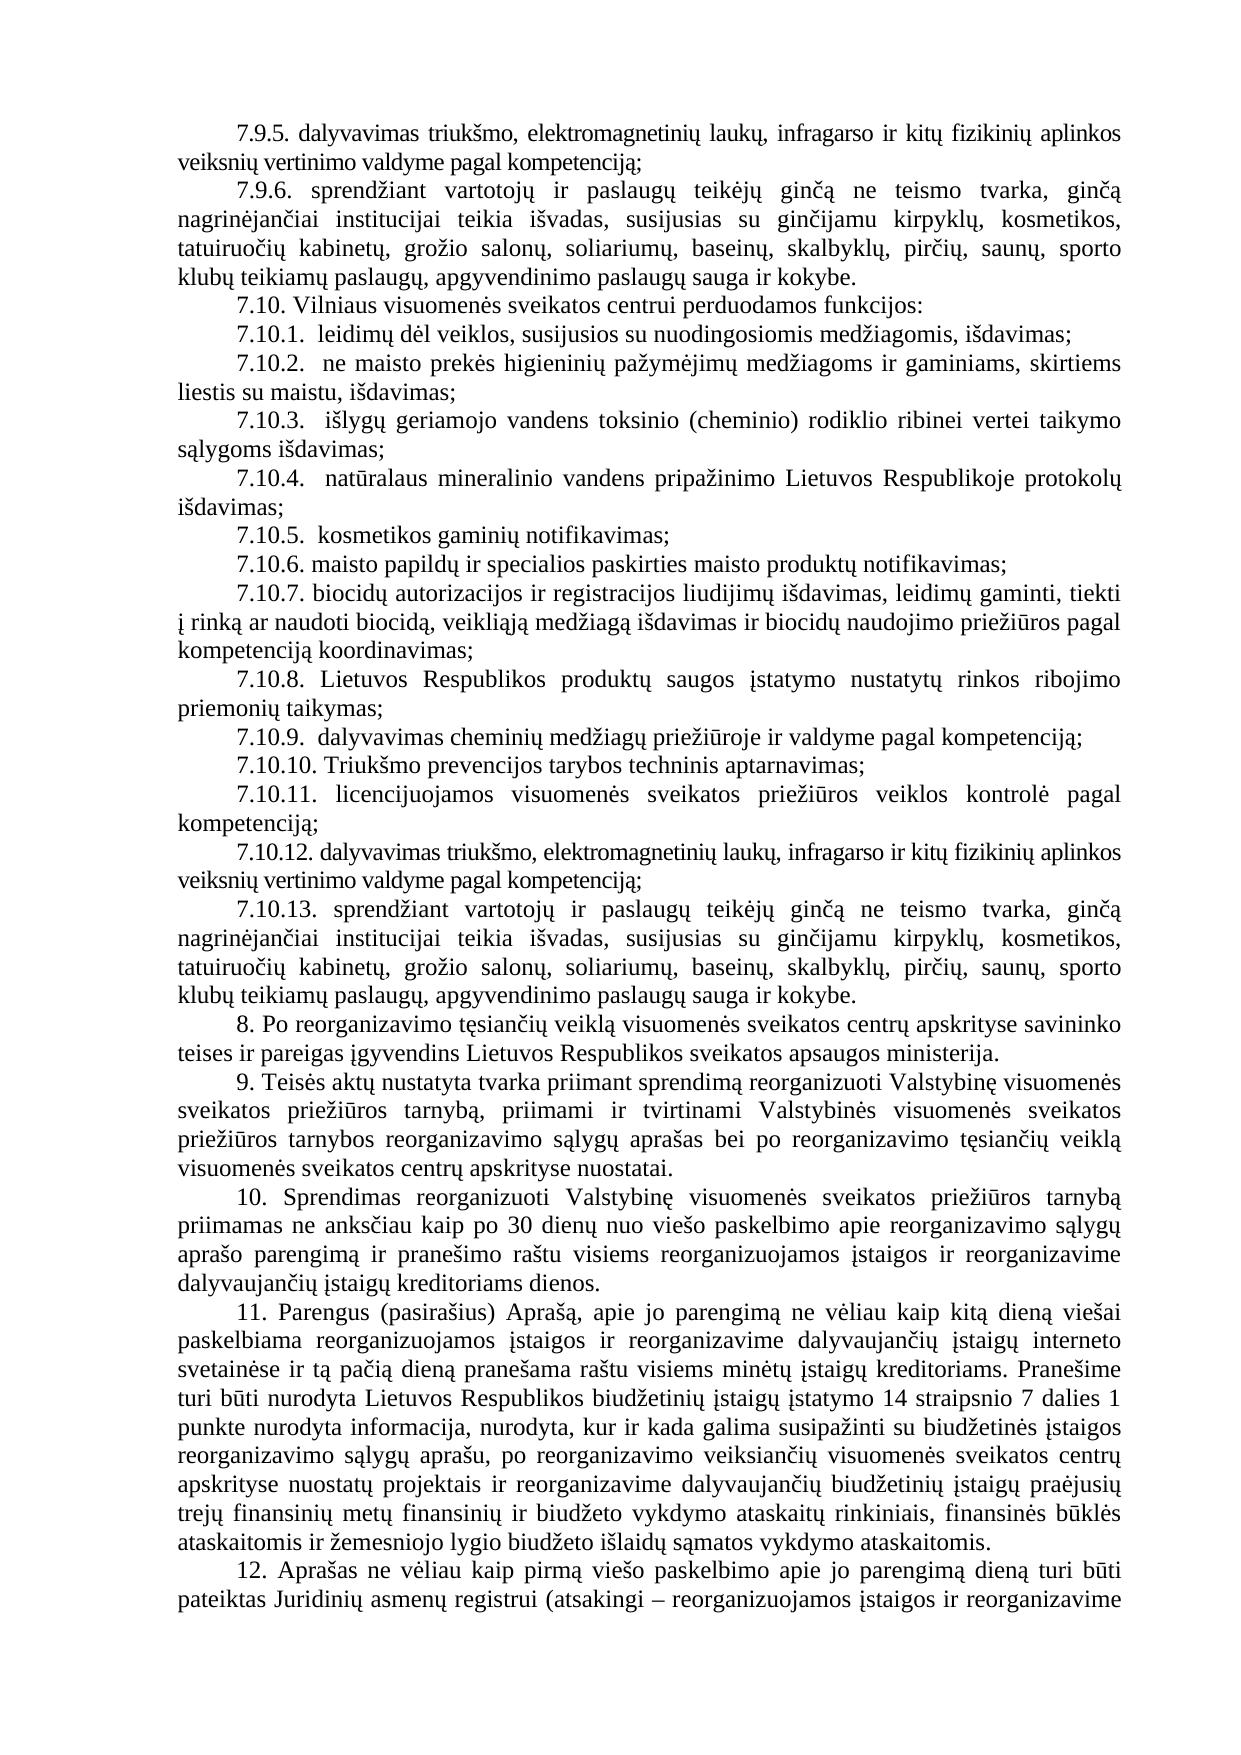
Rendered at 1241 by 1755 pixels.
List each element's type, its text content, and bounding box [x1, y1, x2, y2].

text 9. Teisės aktų nustatyta tvarka priimant sprendimą reorganizuoti Valstybinę visuomenės sveikatos priežiūros tarnybą, priimami ir tvirtinami Valstybinės visuomenės sveikatos priežiūros tarnybos reorganizavimo sąlygų aprašas bei po reorganizavimo tęsiančių veiklą visuomenės sveikatos centrų apskrityse nuostatai. [177, 1067, 1122, 1182]
text 7.9.6. sprendžiant vartotojų ir paslaugų teikėjų ginčą ne teismo tvarka, ginčą nagrinėjančiai institucijai teikia išvadas, susijusias su ginčijamu kirpyklų, kosmetikos, tatuiruočių kabinetų, grožio salonų, soliariumų, baseinų, skalbyklų, pirčių, saunų, sporto klubų teikiamų paslaugų, apgyvendinimo paslaugų sauga ir kokybe. [177, 176, 1122, 291]
text 7.10.12. dalyvavimas triukšmo, elektromagnetinių laukų, infragarso ir kitų fizikinių aplinkos veiksnių vertinimo valdyme pagal kompetenciją; [177, 837, 1122, 894]
text 7.10.8. Lietuvos Respublikos produktų saugos įstatymo nustatytų rinkos ribojimo priemonių taikymas; [177, 664, 1122, 722]
text 8. Po reorganizavimo tęsiančių veiklą visuomenės sveikatos centrų apskrityse savininko teises ir pareigas įgyvendins Lietuvos Respublikos sveikatos apsaugos ministerija. [177, 1009, 1122, 1067]
text 12. Aprašas ne vėliau kaip pirmą viešo paskelbimo apie jo parengimą dieną turi būti pateiktas Juridinių asmenų registrui (atsakingi – reorganizuojamos įstaigos ir reorganizavime [177, 1556, 1122, 1613]
text 7.10.11. licencijuojamos visuomenės sveikatos priežiūros veiklos kontrolė pagal kompetenciją; [177, 779, 1122, 837]
text 7.9.5. dalyvavimas triukšmo, elektromagnetinių laukų, infragarso ir kitų fizikinių aplinkos veiksnių vertinimo valdyme pagal kompetenciją; [177, 118, 1122, 176]
text 10. Sprendimas reorganizuoti Valstybinę visuomenės sveikatos priežiūros tarnybą priimamas ne anksčiau kaip po 30 dienų nuo viešo paskelbimo apie reorganizavimo sąlygų aprašo parengimą ir pranešimo raštu visiems reorganizuojamos įstaigos ir reorganizavime dalyvaujančių įstaigų kreditoriams dienos. [177, 1182, 1122, 1297]
text 7.10.7. biocidų autorizacijos ir registracijos liudijimų išdavimas, leidimų gaminti, tiekti į rinką ar naudoti biocidą, veikliąją medžiagą išdavimas ir biocidų naudojimo priežiūros pagal kompetenciją koordinavimas; [177, 578, 1122, 664]
text 11. Parengus (pasirašius) Aprašą, apie jo parengimą ne vėliau kaip kitą dieną viešai paskelbiama reorganizuojamos įstaigos ir reorganizavime dalyvaujančių įstaigų interneto svetainėse ir tą pačią dieną pranešama raštu visiems minėtų įstaigų kreditoriams. Pranešime turi būti nurodyta Lietuvos Respublikos biudžetinių įstaigų įstatymo 14 straipsnio 7 dalies 1 punkte nurodyta informacija, nurodyta, kur ir kada galima susipažinti su biudžetinės įstaigos reorganizavimo sąlygų aprašu, po reorganizavimo veiksiančių visuomenės sveikatos centrų apskrityse nuostatų projektais ir reorganizavime dalyvaujančių biudžetinių įstaigų praėjusių trejų finansinių metų finansinių ir biudžeto vykdymo ataskaitų rinkiniais, finansinės būklės ataskaitomis ir žemesniojo lygio biudžeto išlaidų sąmatos vykdymo ataskaitomis. [177, 1297, 1122, 1556]
text 7.10.4. natūralaus mineralinio vandens pripažinimo Lietuvos Respublikoje protokolų išdavimas; [177, 463, 1122, 521]
text 7.10.10. Triukšmo prevencijos tarybos techninis aptarnavimas; [177, 751, 1122, 779]
text 7.10.3. išlygų geriamojo vandens toksinio (cheminio) rodiklio ribinei vertei taikymo sąlygoms išdavimas; [177, 406, 1122, 463]
text 7.10. Vilniaus visuomenės sveikatos centrui perduodamos funkcijos: [177, 291, 1122, 319]
text 7.10.1. leidimų dėl veiklos, susijusios su nuodingosiomis medžiagomis, išdavimas; [177, 319, 1122, 348]
text 7.10.13. sprendžiant vartotojų ir paslaugų teikėjų ginčą ne teismo tvarka, ginčą nagrinėjančiai institucijai teikia išvadas, susijusias su ginčijamu kirpyklų, kosmetikos, tatuiruočių kabinetų, grožio salonų, soliariumų, baseinų, skalbyklų, pirčių, saunų, sporto klubų teikiamų paslaugų, apgyvendinimo paslaugų sauga ir kokybe. [177, 894, 1122, 1009]
text 7.10.6. maisto papildų ir specialios paskirties maisto produktų notifikavimas; [177, 549, 1122, 578]
text 7.10.9. dalyvavimas cheminių medžiagų priežiūroje ir valdyme pagal kompetenciją; [177, 722, 1122, 751]
text 7.10.2. ne maisto prekės higieninių pažymėjimų medžiagoms ir gaminiams, skirtiems liestis su maistu, išdavimas; [177, 348, 1122, 406]
text 7.10.5. kosmetikos gaminių notifikavimas; [177, 521, 1122, 549]
